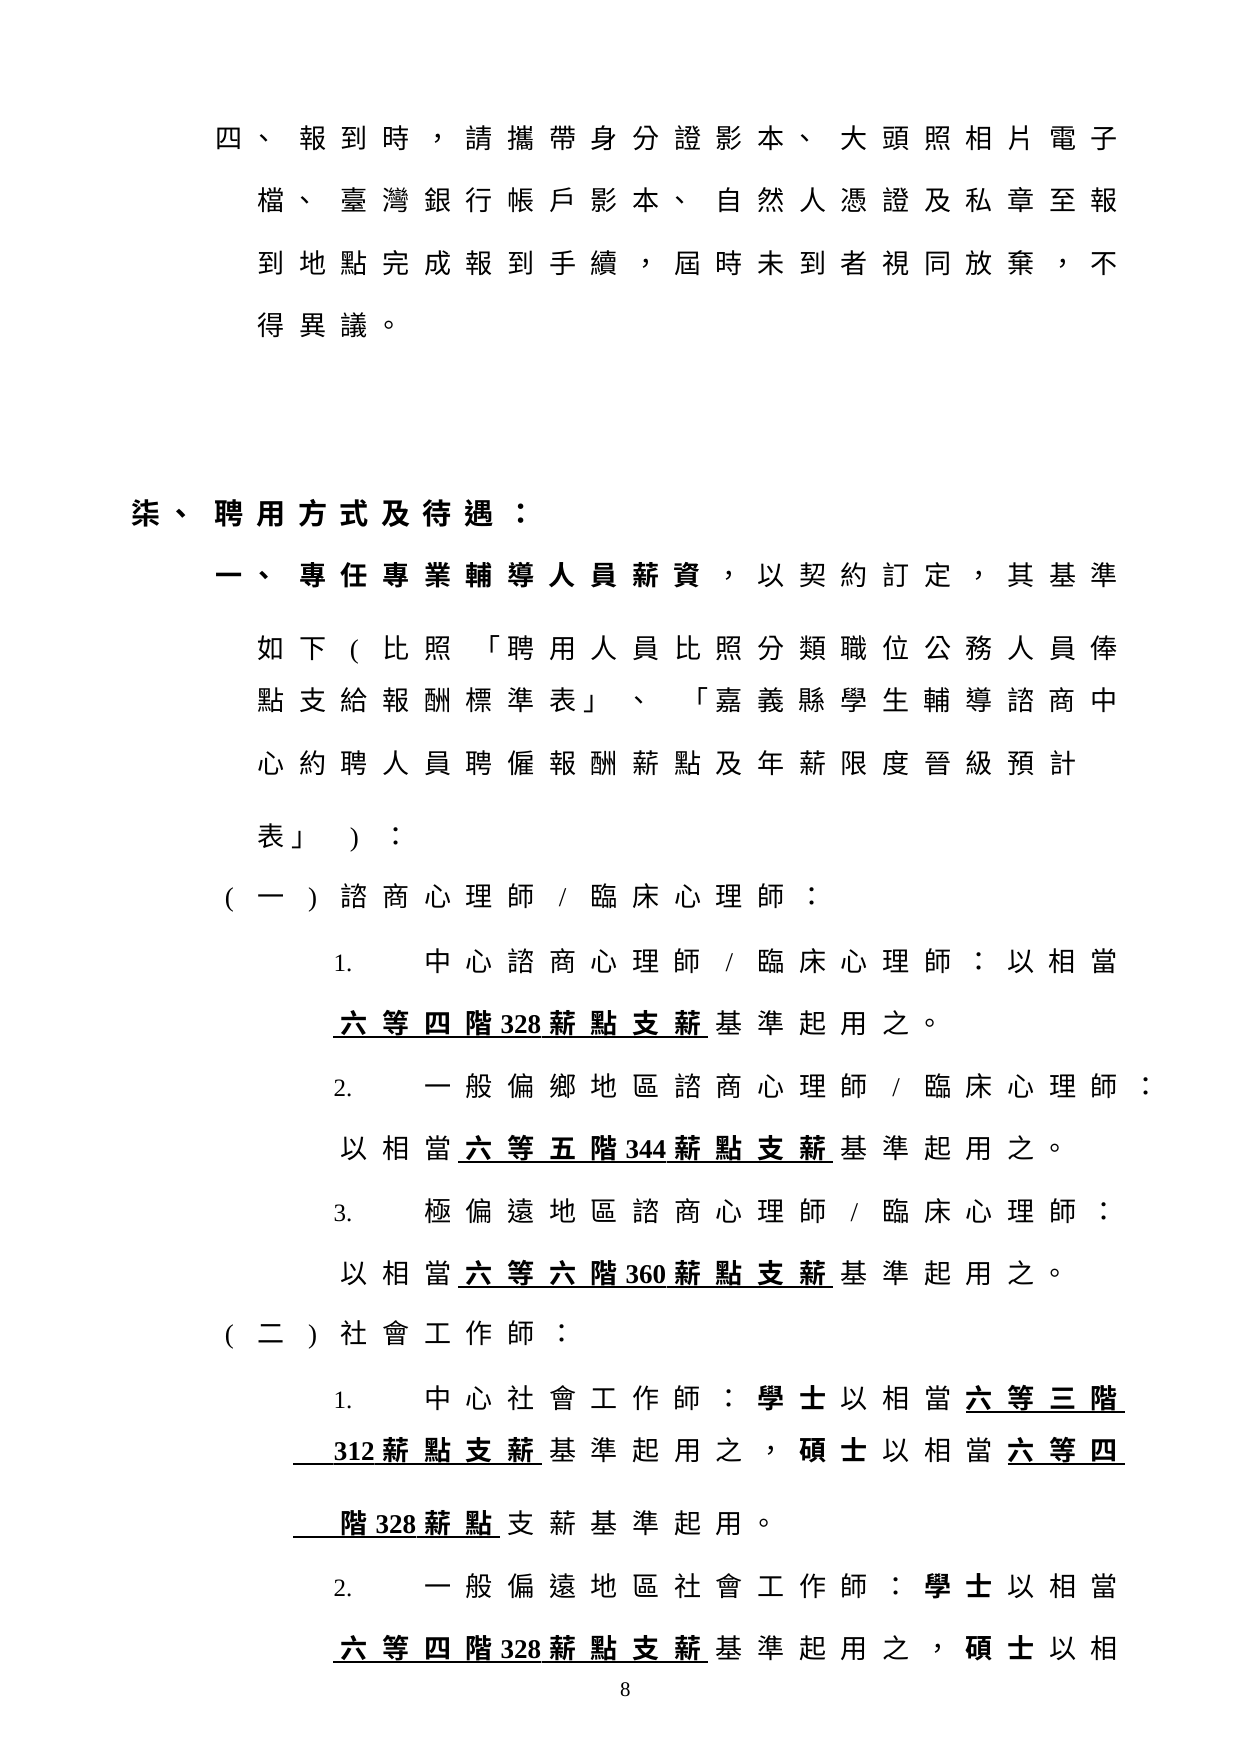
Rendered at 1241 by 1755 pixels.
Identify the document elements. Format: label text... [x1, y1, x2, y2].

list 一般偏鄉地區諮商心理師/臨床心理師：以相當六等五階344薪點支薪基準起用之。 [293, 1032, 1125, 1157]
text (一)諮商心理師/臨床心理師： [196, 845, 1125, 907]
list 中心社會工作師：學士以相當六等三階312薪點支薪基準起用之，碩士以相當六等四階328薪點支薪基準起用。 [293, 1345, 1125, 1532]
list 極偏遠地區諮商心理師/臨床心理師：以相當六等六階360薪點支薪基準起用之。 [293, 1157, 1125, 1282]
text 柒、聘用方式及待遇： [125, 470, 1125, 532]
text 一、專任專業輔導人員薪資，以契約訂定，其基準如下(比照「聘用人員比照分類職位公務人員俸點支給報酬標準表」、「嘉義縣學生輔導諮商中心約聘人員聘僱報酬薪點及年薪限度晉級預計表」)： [169, 532, 1125, 845]
text 四、報到時，請攜帶身分證影本、大頭照相片電子檔、臺灣銀行帳戶影本、自然人憑證及私章至報到地點完成報到手續，屆時未到者視同放棄，不得異議。 [169, 95, 1125, 345]
list 一般偏遠地區社會工作師：學士以相當六等四階328薪點支薪基準起用之，碩士以相 [293, 1532, 1125, 1657]
list 中心諮商心理師/臨床心理師：以相當六等四階328薪點支薪基準起用之。 [293, 907, 1125, 1032]
text (二)社會工作師： [196, 1282, 1125, 1345]
